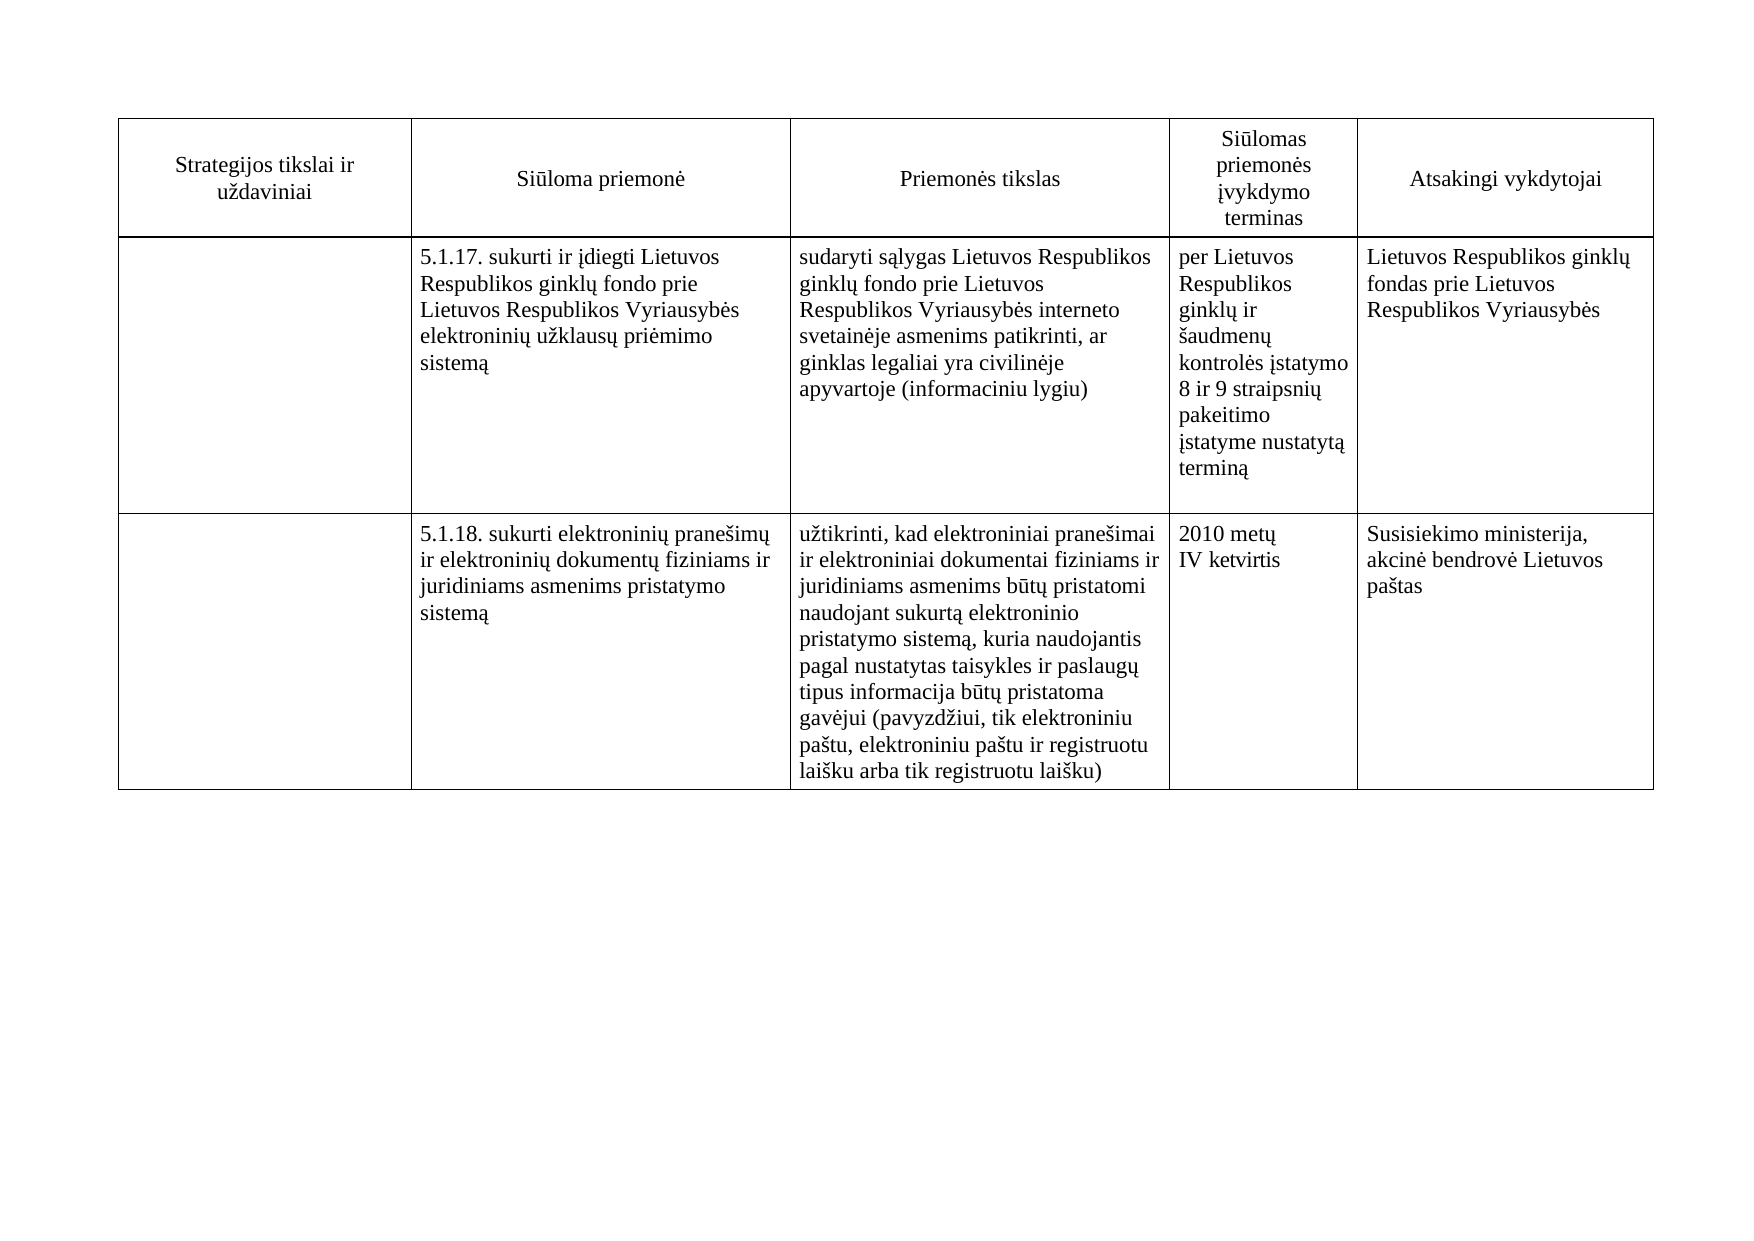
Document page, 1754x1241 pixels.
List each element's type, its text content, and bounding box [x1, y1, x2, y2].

table_cell [119, 238, 411, 513]
table_cell Lietuvos Respublikos ginklų fondas prie Lietuvos Respublikos Vyriausybės [1358, 238, 1653, 513]
table_cell [119, 514, 411, 789]
table_header Siūloma priemonė [412, 119, 790, 236]
table_header Siūlomas priemonės įvykdymo terminas [1170, 119, 1357, 236]
table_cell per Lietuvos Respublikos ginklų ir šaudmenų kontrolės įstatymo 8 ir 9 straipsnių pakeitimo įstatyme nustatytą terminą [1170, 238, 1357, 513]
table_header Priemonės tikslas [791, 119, 1169, 236]
table_cell 5.1.18. sukurti elektroninių pranešimų ir elektroninių dokumentų fiziniams ir juridiniams asmenims pristatymo sistemą [412, 514, 790, 789]
table_cell sudaryti sąlygas Lietuvos Respublikos ginklų fondo prie Lietuvos Respublikos Vyriausybės interneto svetainėje asmenims patikrinti, ar ginklas legaliai yra civilinėje apyvartoje (informaciniu lygiu) [791, 238, 1169, 513]
table_header Strategijos tikslai ir uždaviniai [119, 119, 411, 236]
table_header Atsakingi vykdytojai [1358, 119, 1653, 236]
table_cell Susisiekimo ministerija, akcinė bendrovė Lietuvos paštas [1358, 514, 1653, 789]
table_cell 2010 metų IV ketvirtis [1170, 514, 1357, 789]
table_cell 5.1.17. sukurti ir įdiegti Lietuvos Respublikos ginklų fondo prie Lietuvos Respublikos Vyriausybės elektroninių užklausų priėmimo sistemą [412, 238, 790, 513]
table_cell užtikrinti, kad elektroniniai pranešimai ir elektroniniai dokumentai fiziniams ir juridiniams asmenims būtų pristatomi naudojant sukurtą elektroninio pristatymo sistemą, kuria naudojantis pagal nustatytas taisykles ir paslaugų tipus informacija būtų pristatoma gavėjui (pavyzdžiui, tik elektroniniu paštu, elektroniniu paštu ir registruotu laišku arba tik registruotu laišku) [791, 514, 1169, 789]
